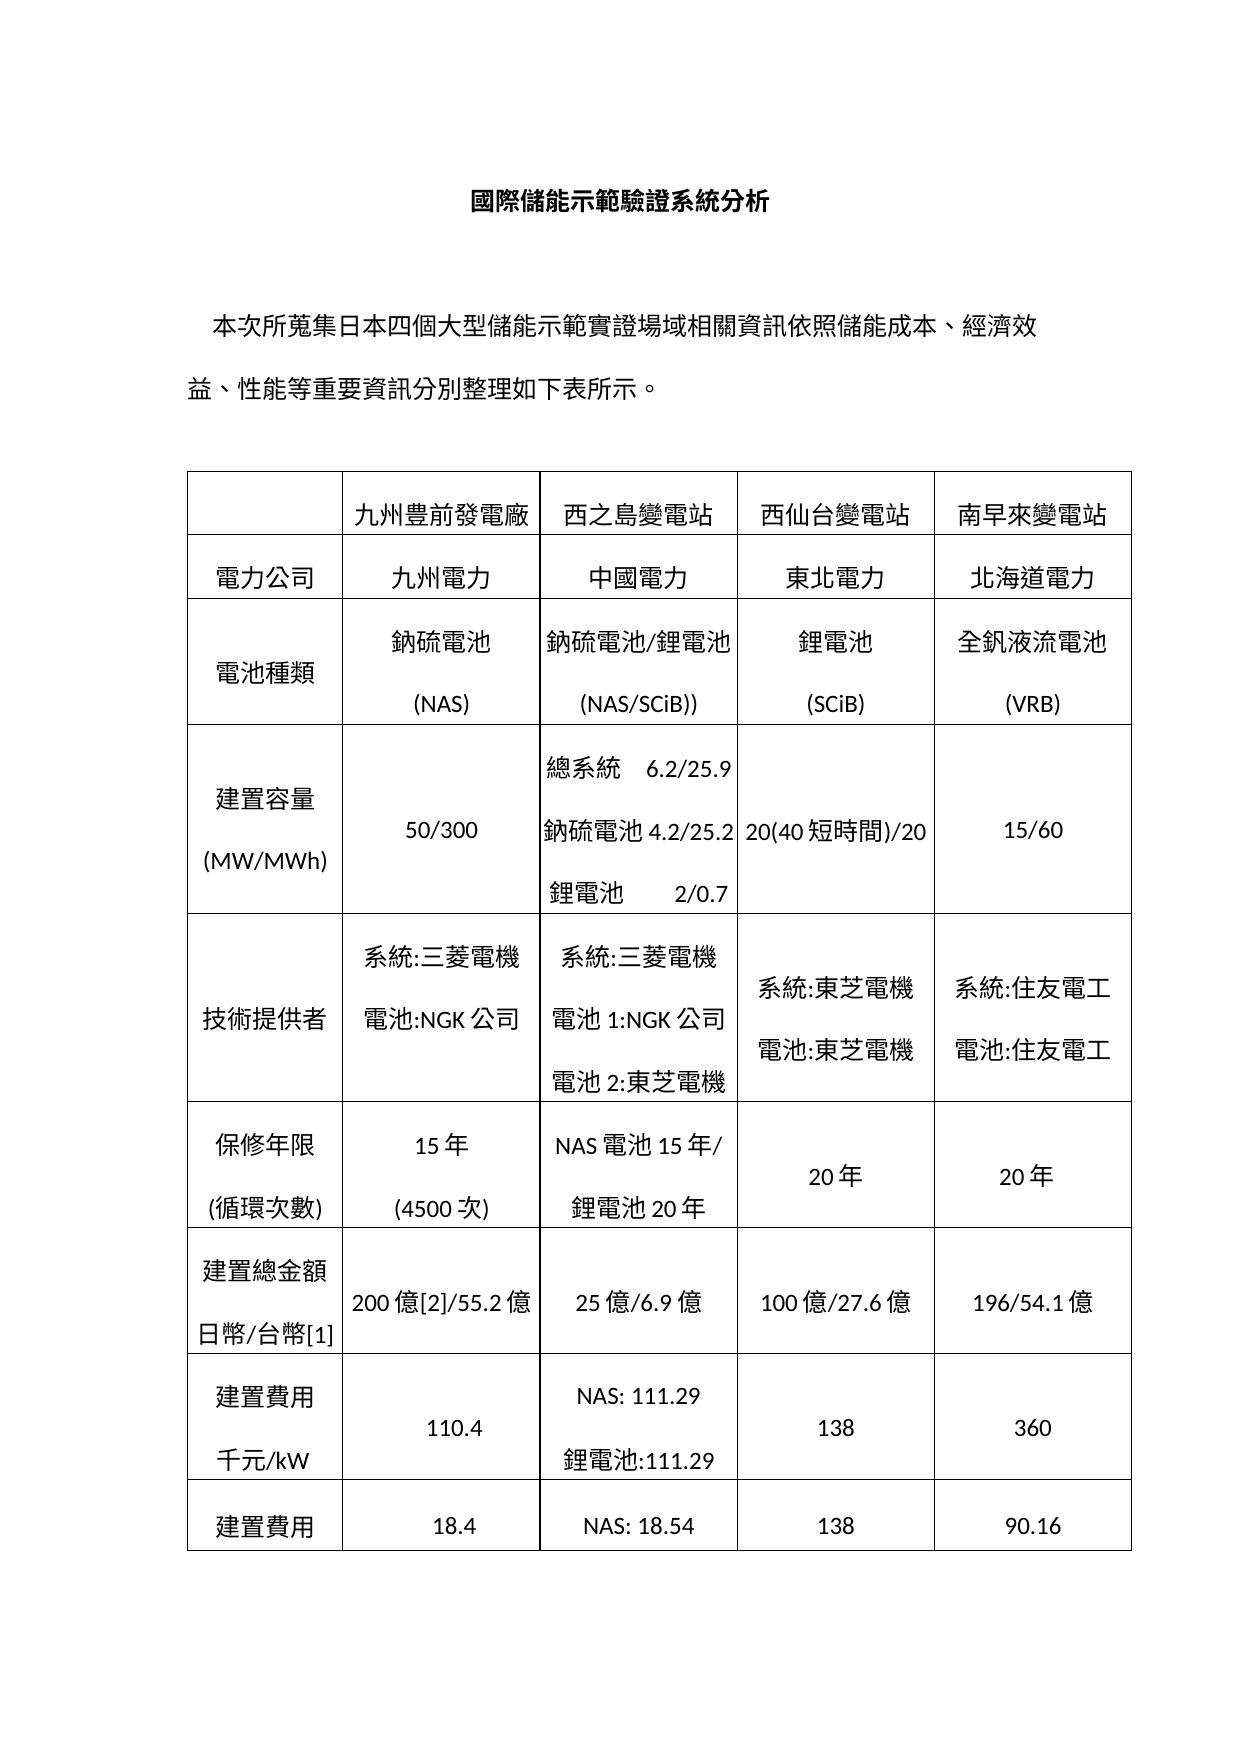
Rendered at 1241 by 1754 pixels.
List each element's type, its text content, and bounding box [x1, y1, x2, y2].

table_cell 全釩液流電池 (VRB) [935, 599, 1131, 724]
table_cell 鋰電池 (SCiB) [738, 599, 934, 724]
table_header 西之島變電站 [541, 472, 737, 534]
table_header 南早來變電站 [935, 472, 1131, 534]
table_cell 中國電力 [541, 535, 737, 598]
table_cell 20年 [935, 1102, 1131, 1227]
table_cell 建置費用 千元/kW [188, 1354, 342, 1479]
table_cell 90.16 [935, 1480, 1131, 1550]
table_cell 18.4 [343, 1480, 539, 1550]
table_cell NAS: 111.29 鋰電池:111.29 [541, 1354, 737, 1479]
table_cell 系統:三菱電機 電池1:NGK公司 電池2:東芝電機 [541, 914, 737, 1101]
table_header 九州豊前發電廠 [343, 472, 539, 534]
table_cell 建置容量 (MW/MWh) [188, 725, 342, 912]
table_cell 北海道電力 [935, 535, 1131, 598]
table_cell 保修年限 (循環次數) [188, 1102, 342, 1227]
table_cell 15/60 [935, 725, 1131, 912]
text 本次所蒐集日本四個大型儲能示範實證場域相關資訊依照儲能成本、經濟效益、性能等重要資訊分別整理如下表所示。 [187, 283, 1053, 408]
table_cell 電池種類 [188, 599, 342, 724]
table_cell NAS電池15年/鋰電池20年 [541, 1102, 737, 1227]
table_cell 東北電力 [738, 535, 934, 598]
table_cell 360 [935, 1354, 1131, 1479]
text 國際儲能示範驗證系統分析 [187, 158, 1053, 221]
table_cell 建置總金額 日幣/台幣[1] [188, 1228, 342, 1353]
table_cell 50/300 [343, 725, 539, 912]
table_cell 25億/6.9億 [541, 1228, 737, 1353]
table_cell 建置費用 [188, 1480, 342, 1550]
table_cell 138 [738, 1354, 934, 1479]
table_cell 系統:住友電工 電池:住友電工 [935, 914, 1131, 1101]
table_cell 110.4 [343, 1354, 539, 1479]
table_cell 鈉硫電池/鋰電池 (NAS/SCiB)) [541, 599, 737, 724]
table_header 西仙台變電站 [738, 472, 934, 534]
table_cell 200億[2]/55.2億 [343, 1228, 539, 1353]
table_header [188, 472, 342, 534]
table_cell 總系統 6.2/25.9 鈉硫電池4.2/25.2鋰電池 2/0.7 [541, 725, 737, 912]
table_cell 電力公司 [188, 535, 342, 598]
table_cell 100億/27.6億 [738, 1228, 934, 1353]
table_cell 鈉硫電池 (NAS) [343, 599, 539, 724]
table_cell 15年 (4500次) [343, 1102, 539, 1227]
table_cell 系統:三菱電機 電池:NGK公司 [343, 914, 539, 1101]
table_cell 20(40短時間)/20 [738, 725, 934, 912]
table_cell 138 [738, 1480, 934, 1550]
table_cell 技術提供者 [188, 914, 342, 1101]
table_cell 196/54.1億 [935, 1228, 1131, 1353]
table_cell NAS: 18.54 [541, 1480, 737, 1550]
table_cell 系統:東芝電機 電池:東芝電機 [738, 914, 934, 1101]
table_cell 九州電力 [343, 535, 539, 598]
table_cell 20年 [738, 1102, 934, 1227]
